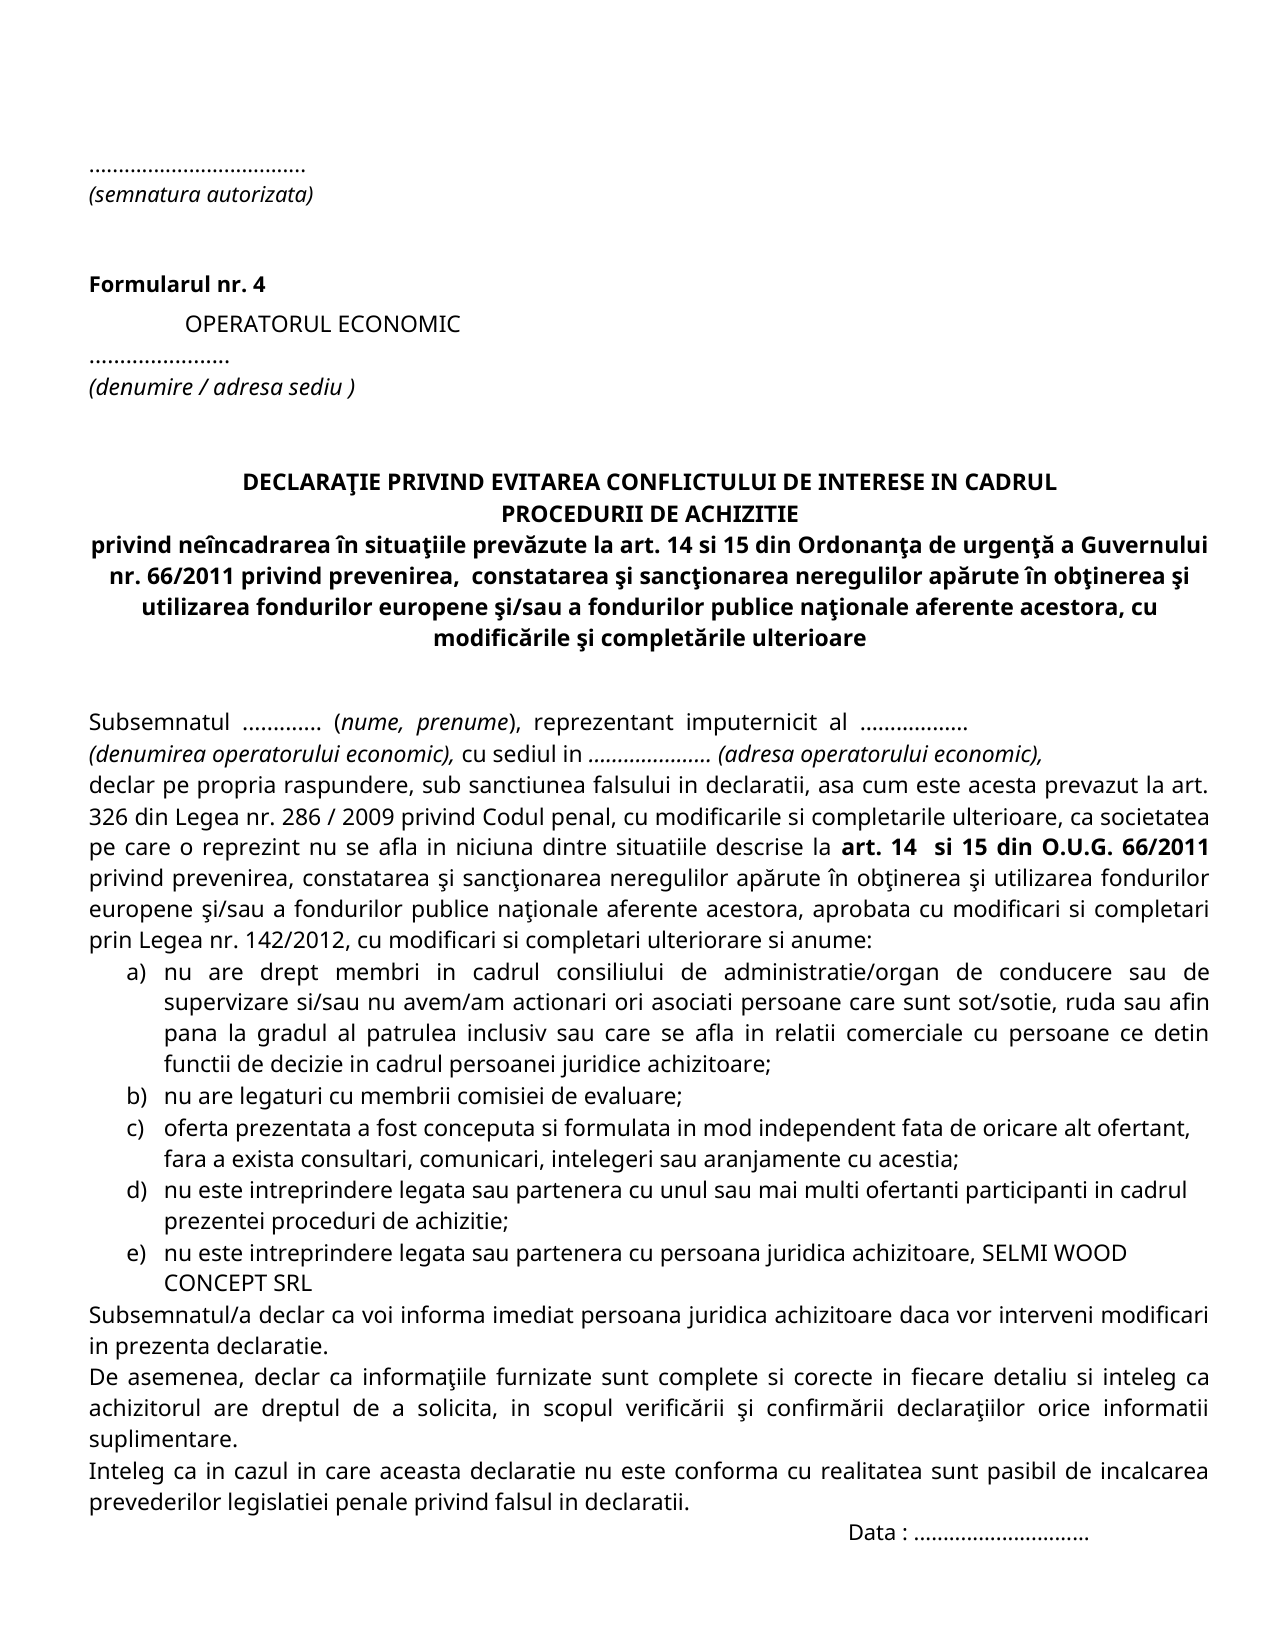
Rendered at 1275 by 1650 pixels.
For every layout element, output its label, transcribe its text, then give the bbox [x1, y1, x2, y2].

text (denumirea operatorului economic), cu sediul in ………………… (adresa operatorului economic), [89, 738, 1211, 769]
list nu are drept membri in cadrul consiliului de administratie/organ de conducere sau de supervizare si/sau nu avem/am actionari ori asociati persoane care sunt sot/sotie, ruda sau afin pana la gradul al patrulea inclusiv sau care se afla in relatii comerciale cu persoane ce detin functii de decizie in cadrul persoanei juridice achizitoare; [126, 955, 1211, 1079]
text ..................................... [89, 149, 1211, 178]
list nu este intreprindere legata sau partenera cu persoana juridica achizitoare, SELMI WOOD CONCEPT SRL [126, 1237, 1211, 1299]
list nu are legaturi cu membrii comisiei de evaluare; [126, 1080, 1211, 1111]
text Formularul nr. 4 [89, 269, 1211, 299]
text (semnatura autorizata) [89, 179, 1211, 209]
text PROCEDURII DE ACHIZITIE [89, 498, 1211, 529]
text De asemenea, declar ca informaţiile furnizate sunt complete si corecte in fiecare detaliu si inteleg ca achizitorul are dreptul de a solicita, in scopul verificării şi confirmării declaraţiilor orice informatii suplimentare. [89, 1361, 1211, 1454]
text ....................... [89, 339, 1211, 370]
list oferta prezentata a fost conceputa si formulata in mod independent fata de oricare alt ofertant, fara a exista consultari, comunicari, intelegeri sau aranjamente cu acestia; [126, 1112, 1211, 1174]
list nu este intreprindere legata sau partenera cu unul sau mai multi ofertanti participanti in cadrul prezentei proceduri de achizitie; [126, 1174, 1211, 1236]
text (denumire / adresa sediu ) [89, 370, 1211, 402]
text Inteleg ca in cazul in care aceasta declaratie nu este conforma cu realitatea sunt pasibil de incalcarea prevederilor legislatiei penale privind falsul in declaratii. [89, 1455, 1211, 1517]
text declar pe propria raspundere, sub sanctiunea falsului in declaratii, asa cum este acesta prevazut la art. 326 din Legea nr. 286 / 2009 privind Codul penal, cu modificarile si completarile ulterioare, ca societatea pe care o reprezint nu se afla in niciuna dintre situatiile descrise la art. 14 si 15 din O.U.G. 66/2011 privind prevenirea, constatarea şi sancţionarea neregulilor apărute în obţinerea şi utilizarea fondurilor europene şi/sau a fondurilor publice naţionale aferente acestora, aprobata cu modificari si completari prin Legea nr. 142/2012, cu modificari si completari ulteriorare si anume: [89, 769, 1211, 955]
text Data : .............................. [848, 1517, 1211, 1547]
text privind neîncadrarea în situaţiile prevăzute la art. 14 si 15 din Ordonanţa de urgenţă a Guvernului nr. 66/2011 privind prevenirea, constatarea şi sancţionarea neregulilor apărute în obţinerea şi utilizarea fondurilor europene şi/sau a fondurilor publice naţionale aferente acestora, cu modificările şi completările ulterioare [89, 529, 1211, 653]
text Subsemnatul/a declar ca voi informa imediat persoana juridica achizitoare daca vor interveni modificari in prezenta declaratie. [89, 1299, 1211, 1361]
text DECLARAŢIE PRIVIND EVITAREA CONFLICTULUI DE INTERESE IN CADRUL [89, 466, 1211, 498]
text Subsemnatul ............. (nume, prenume), reprezentant imputernicit al ……………… [89, 706, 1211, 738]
text OPERATORUL ECONOMIC [89, 308, 557, 339]
